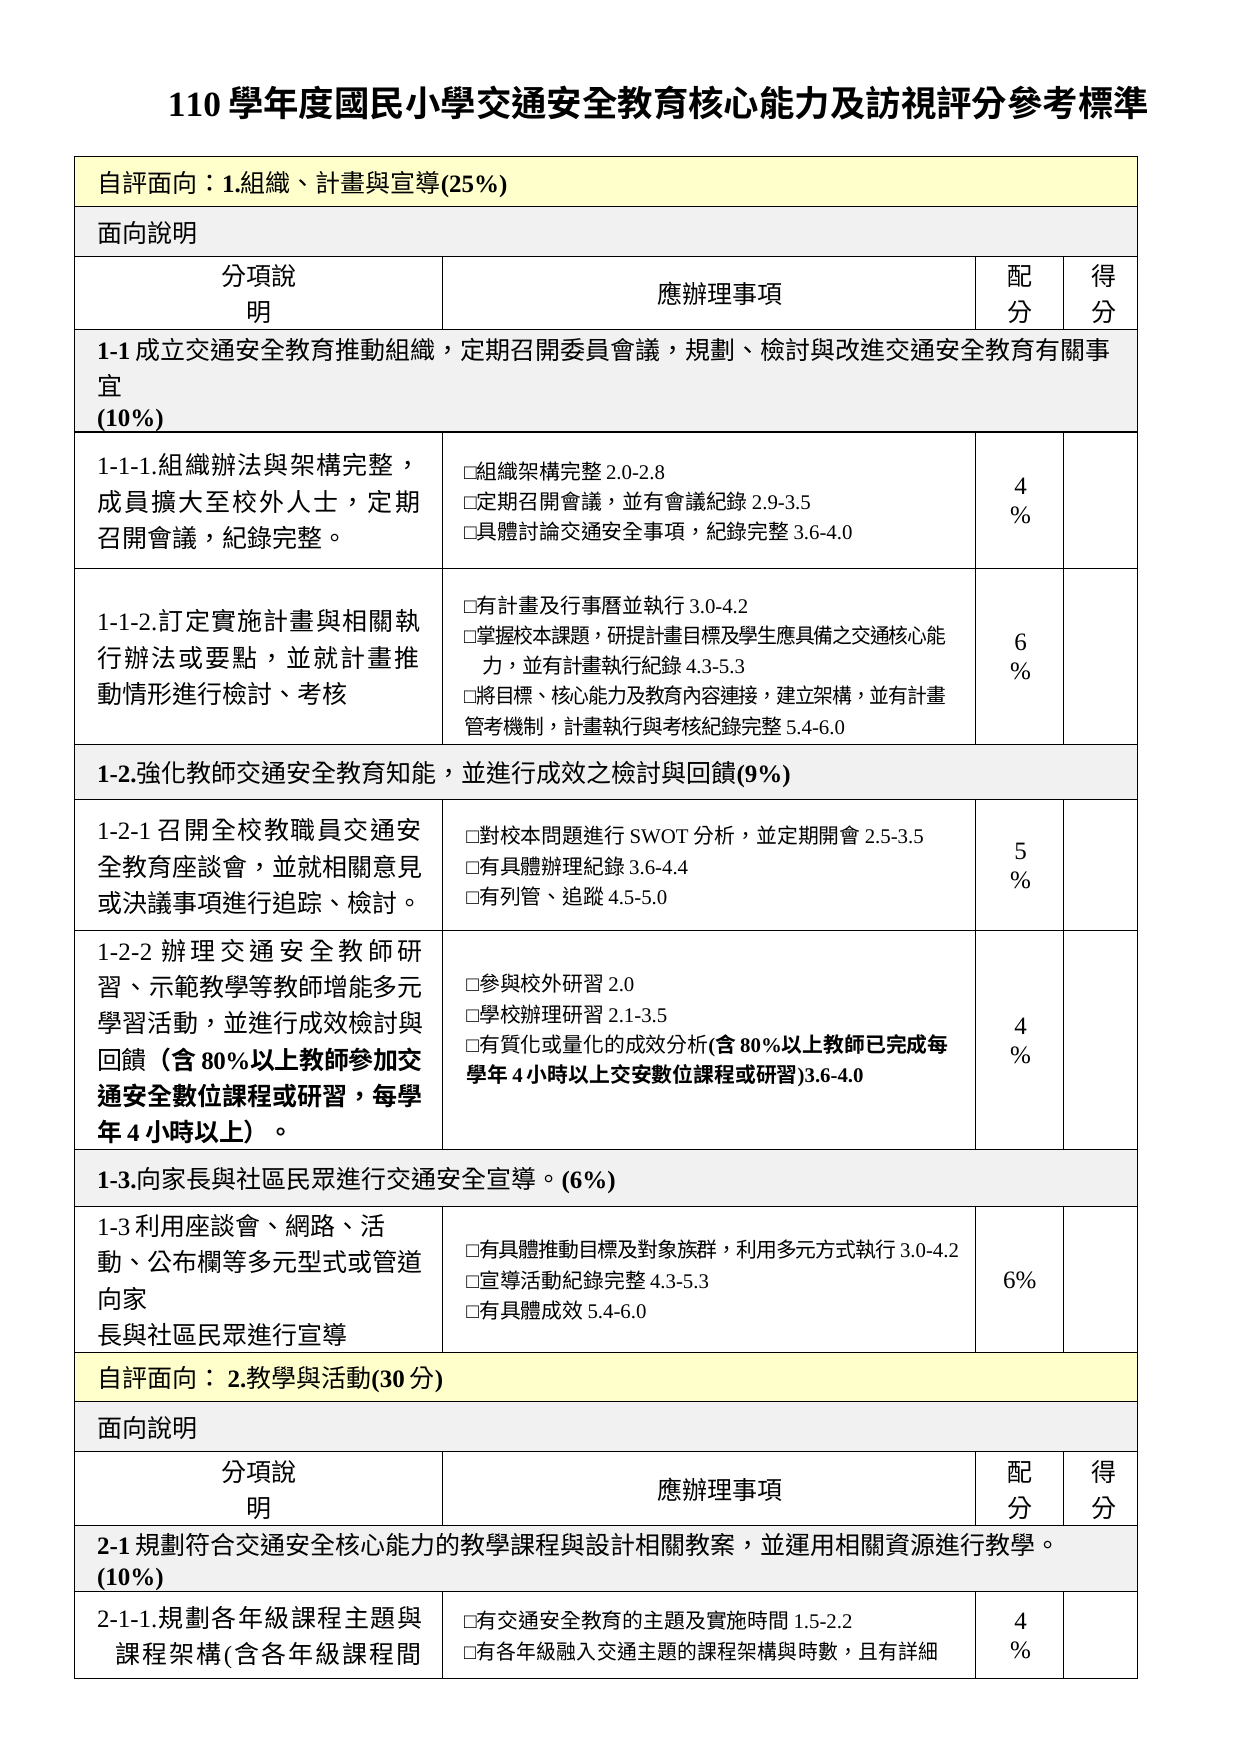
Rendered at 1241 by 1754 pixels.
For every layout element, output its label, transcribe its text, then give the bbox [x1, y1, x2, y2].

table_cell 面向說明 [75, 1402, 1137, 1451]
table_cell □組織架構完整2.0-2.8 □定期召開會議，並有會議紀錄2.9-3.5 □具體討論交通安全事項，紀錄完整3.6-4.0 [443, 433, 975, 568]
table_cell □有交通安全教育的主題及實施時間1.5-2.2 □有各年級融入交通主題的課程架構與時數，且有詳細 [443, 1592, 975, 1678]
table_cell 1-3利用座談會、網路、活動、公布欄等多元型式或管道向家 長與社區民眾進行宣導 [75, 1207, 442, 1352]
subtitle 110學年度國民小學交通安全教育核心能力及訪視評分參考標準 [168, 75, 1165, 126]
table_cell [1064, 931, 1137, 1149]
table_cell 2-1-1.規劃各年級課程主題與課程架構(含各年級課程間 [75, 1592, 442, 1678]
table_cell [1064, 433, 1137, 568]
table_cell [1064, 1207, 1137, 1352]
table_cell □對校本問題進行 SWOT 分析，並定期開會2.5-3.5 □有具體辦理紀錄3.6-4.4 □有列管、追蹤4.5-5.0 [443, 800, 975, 930]
table_cell 應辦理事項 [443, 1452, 975, 1525]
table_cell [1064, 800, 1137, 930]
table_cell 1-1-1.組織辦法與架構完整，成員擴大至校外人士，定期召開會議，紀錄完整。 [75, 433, 442, 568]
table_cell [1064, 569, 1137, 743]
table_cell 1-2-1召開全校教職員交通安全教育座談會，並就相關意見或決議事項進行追踪、檢討。 [75, 800, 442, 930]
table_cell 得分 [1064, 1452, 1137, 1525]
table_cell [1064, 1592, 1137, 1678]
table_cell 1-1成立交通安全教育推動組織，定期召開委員會議，規劃、檢討與改進交通安全教育有關事宜 (10%) [75, 330, 1137, 431]
table_cell 配分 [976, 257, 1063, 329]
table_cell 面向說明 [75, 207, 1137, 256]
table_cell 1-2-2辦理交通安全教師研習、示範教學等教師增能多元學習活動，並進行成效檢討與回饋（含80%以上教師參加交通安全數位課程或研習，每學年4 小時以上）。 [75, 931, 442, 1149]
table_cell 4% [976, 433, 1063, 568]
table_cell 2-1規劃符合交通安全核心能力的教學課程與設計相關教案，並運用相關資源進行教學。(10%) [75, 1526, 1137, 1591]
table_cell 得分 [1064, 257, 1137, 329]
table_cell □有具體推動目標及對象族群，利用多元方式執行3.0-4.2 □宣導活動紀錄完整4.3-5.3 □有具體成效5.4-6.0 [443, 1207, 975, 1352]
table_cell 配分 [976, 1452, 1063, 1525]
table_cell 分項說明 [75, 1452, 442, 1525]
table_cell 6% [976, 1207, 1063, 1352]
table_cell 4% [976, 1592, 1063, 1678]
table_cell 1-3.向家長與社區民眾進行交通安全宣導。(6%) [75, 1150, 1137, 1206]
table_cell 應辦理事項 [443, 257, 975, 329]
table_cell 自評面向： 2.教學與活動(30分) [75, 1353, 1137, 1401]
table_cell □有計畫及行事曆並執行3.0-4.2 □掌握校本課題，研提計畫目標及學生應具備之交通核心能 力，並有計畫執行紀錄4.3-5.3 □將目標、核心能力及教育內容連接，建立架構，並有計畫 管考機制，計畫執行與考核紀錄完整5.4-6.0 [443, 569, 975, 743]
table_cell 6% [976, 569, 1063, 743]
table_cell □參與校外研習2.0 □學校辦理研習2.1-3.5 □有質化或量化的成效分析(含80%以上教師已完成每學年4小時以上交安數位課程或研習)3.6-4.0 [443, 931, 975, 1149]
table_cell 1-2.強化教師交通安全教育知能，並進行成效之檢討與回饋(9%) [75, 745, 1137, 799]
table_cell 5% [976, 800, 1063, 930]
table_cell 1-1-2.訂定實施計畫與相關執行辦法或要點，並就計畫推動情形進行檢討、考核 [75, 569, 442, 743]
table_header 自評面向：1.組織、計畫與宣導(25%) [75, 157, 1137, 206]
table_cell 4% [976, 931, 1063, 1149]
table_cell 分項說明 [75, 257, 442, 329]
